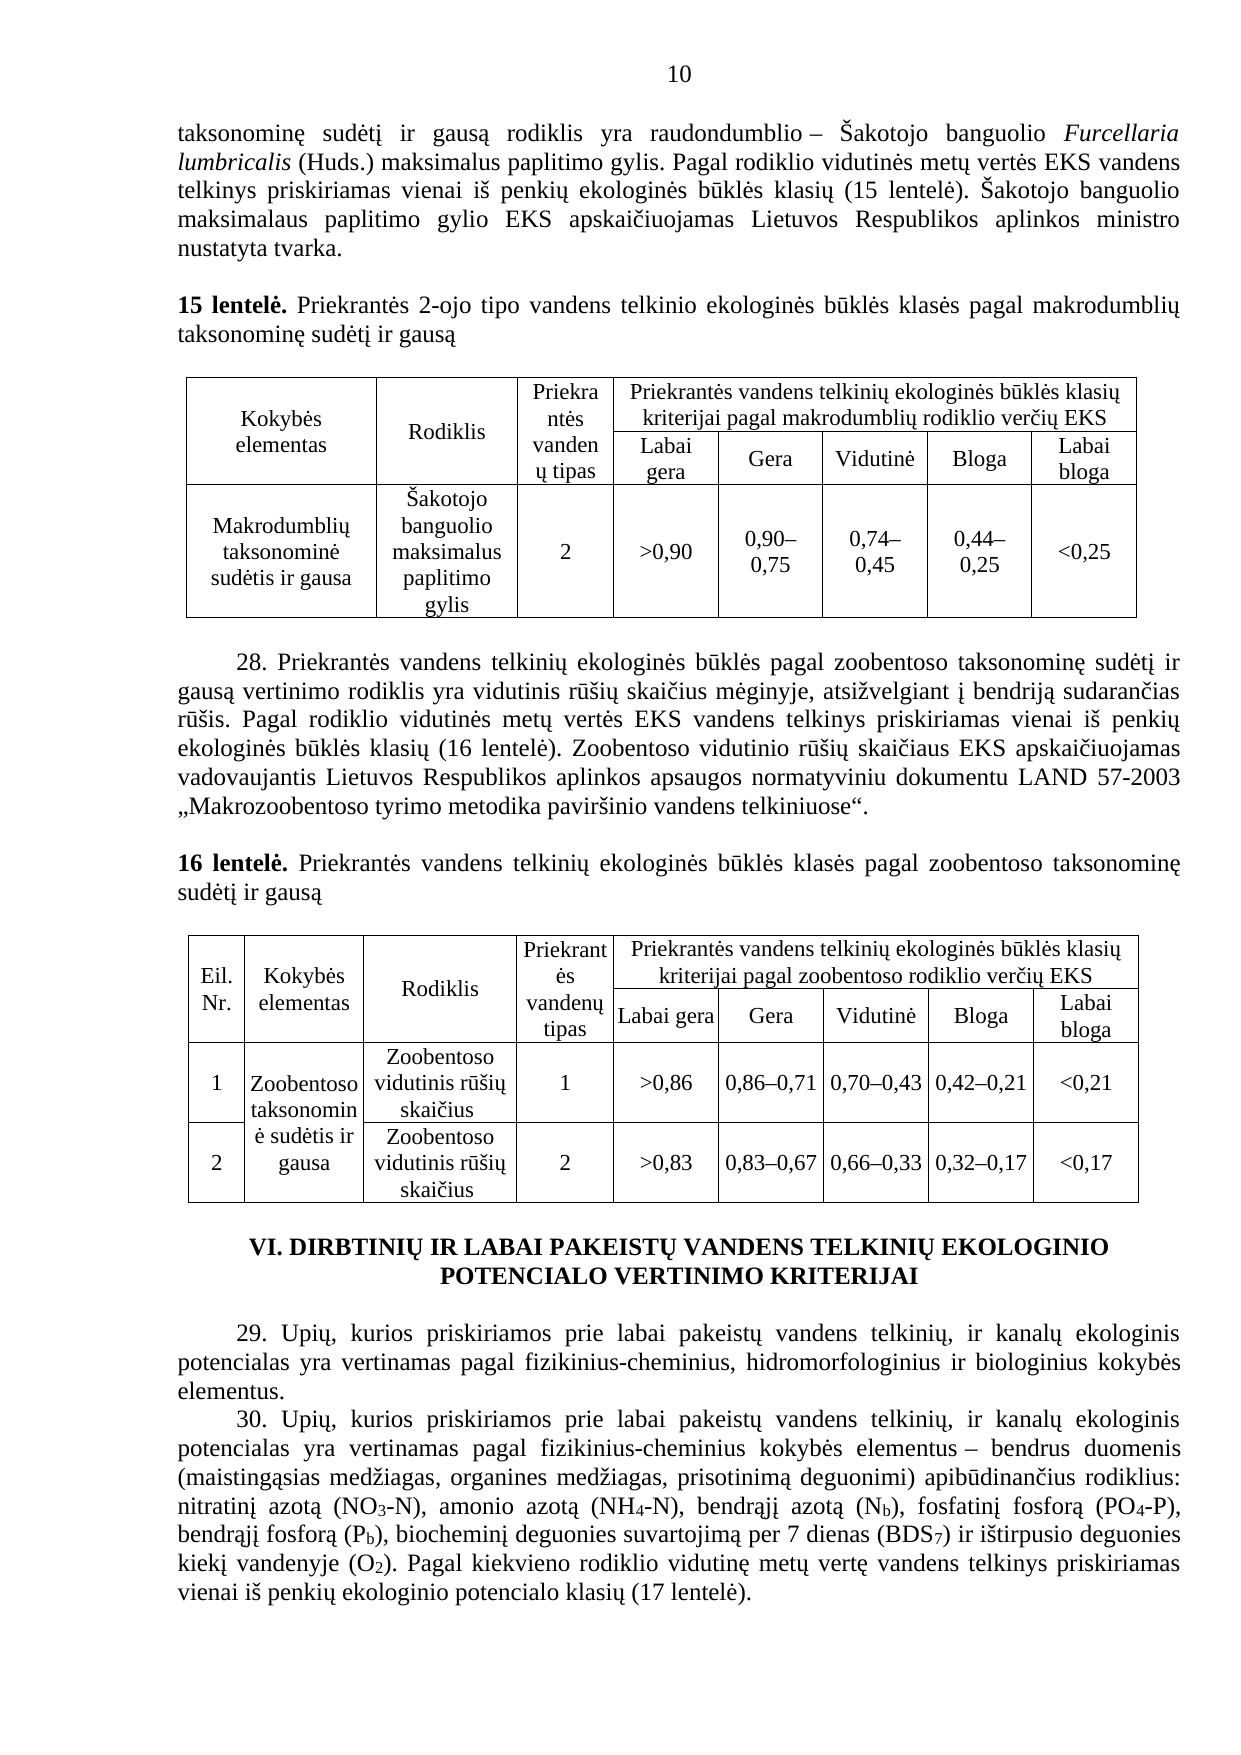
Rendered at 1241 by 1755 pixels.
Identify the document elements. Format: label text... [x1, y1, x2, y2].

table_cell >0,86 [614, 1043, 718, 1122]
table_cell 0,44–0,25 [928, 485, 1031, 617]
table_cell >0,83 [614, 1123, 718, 1202]
table_header Priekrantės vandenų tipas [518, 378, 613, 484]
table_cell Labai bloga [1034, 989, 1138, 1042]
text 15 lentelė. Priekrantės 2-ojo tipo vandens telkinio ekologinės būklės klasės pagal makrodumblių taksonominę sudėtį ir gausą [177, 291, 1181, 348]
table_header Kokybės elementas [245, 936, 363, 1042]
table_header Rodiklis [364, 936, 516, 1042]
table_cell 2 [517, 1123, 613, 1202]
table_header Priekrantės vandens telkinių ekologinės būklės klasių kriterijai pagal zoobentoso rodiklio verčių EKS [614, 936, 1138, 988]
text 30. Upių, kurios priskiriamos prie labai pakeistų vandens telkinių, ir kanalų ekologinis potencialas yra vertinamas pagal fizikinius-cheminius kokybės elementus – bendrus duomenis (maistingąsias medžiagas, organines medžiagas, prisotinimą deguonimi) apibūdinančius rodiklius: nitratinį azotą (NO3-N), amonio azotą (NH4-N), bendrąjį azotą (Nb), fosfatinį fosforą (PO4-P), bendrąjį fosforą (Pb), biocheminį deguonies suvartojimą per 7 dienas (BDS7) ir ištirpusio deguonies kiekį vandenyje (O2). Pagal kiekvieno rodiklio vidutinę metų vertę vandens telkinys priskiriamas vienai iš penkių ekologinio potencialo klasių (17 lentelė). [177, 1404, 1181, 1606]
table_cell 2 [189, 1123, 244, 1202]
table_cell <0,21 [1034, 1043, 1138, 1122]
table_cell 0,90–0,75 [719, 485, 822, 617]
table_header Rodiklis [377, 378, 517, 484]
table_cell Zoobentoso vidutinis rūšių skaičius [364, 1043, 516, 1122]
table_cell 1 [189, 1043, 244, 1122]
table_cell Bloga [929, 989, 1033, 1042]
text taksonominę sudėtį ir gausą rodiklis yra raudondumblio – Šakotojo banguolio Furcellaria lumbricalis (Huds.) maksimalus paplitimo gylis. Pagal rodiklio vidutinės metų vertės EKS vandens telkinys priskiriamas vienai iš penkių ekologinės būklės klasių (15 lentelė). Šakotojo banguolio maksimalaus paplitimo gylio EKS apskaičiuojamas Lietuvos Respublikos aplinkos ministro nustatyta tvarka. [177, 118, 1181, 262]
table_cell 1 [517, 1043, 613, 1122]
table_header Kokybės elementas [187, 378, 376, 484]
table_cell Labai gera [614, 432, 718, 484]
table_header Eil. Nr. [189, 936, 244, 1042]
table_cell Zoobentoso taksonominė sudėtis ir gausa [245, 1043, 363, 1202]
table_cell 0,42–0,21 [929, 1043, 1033, 1122]
table_header Priekrantės vandens telkinių ekologinės būklės klasių kriterijai pagal makrodumblių rodiklio verčių EKS [614, 378, 1136, 431]
table_cell Makrodumblių taksonominė sudėtis ir gausa [187, 485, 376, 617]
table_cell Gera [719, 989, 823, 1042]
table_cell 0,86–0,71 [719, 1043, 823, 1122]
text 28. Priekrantės vandens telkinių ekologinės būklės pagal zoobentoso taksonominę sudėtį ir gausą vertinimo rodiklis yra vidutinis rūšių skaičius mėginyje, atsižvelgiant į bendriją sudarančias rūšis. Pagal rodiklio vidutinės metų vertės EKS vandens telkinys priskiriamas vienai iš penkių ekologinės būklės klasių (16 lentelė). Zoobentoso vidutinio rūšių skaičiaus EKS apskaičiuojamas vadovaujantis Lietuvos Respublikos aplinkos apsaugos normatyviniu dokumentu LAND 57-2003 „Makrozoobentoso tyrimo metodika paviršinio vandens telkiniuose“. [177, 647, 1181, 819]
table_cell 0,83–0,67 [719, 1123, 823, 1202]
table_cell Šakotojo banguolio maksimalus paplitimo gylis [377, 485, 517, 617]
table_cell 0,66–0,33 [824, 1123, 928, 1202]
table_cell <0,17 [1034, 1123, 1138, 1202]
table_cell 2 [518, 485, 613, 617]
table_cell Labai gera [614, 989, 718, 1042]
table_cell 0,32–0,17 [929, 1123, 1033, 1202]
table_cell Gera [719, 432, 822, 484]
table_cell >0,90 [614, 485, 718, 617]
table_cell Zoobentoso vidutinis rūšių skaičius [364, 1123, 516, 1202]
table_cell 0,74–0,45 [823, 485, 927, 617]
table_cell 0,70–0,43 [824, 1043, 928, 1122]
table_header Priekrantės vandenų tipas [517, 936, 613, 1042]
table_cell <0,25 [1032, 485, 1136, 617]
table_cell Labai bloga [1032, 432, 1136, 484]
text 16 lentelė. Priekrantės vandens telkinių ekologinės būklės klasės pagal zoobentoso taksonominę sudėtį ir gausą [177, 848, 1181, 906]
text VI. DIRBTINIŲ IR LABAI PAKEISTŲ VANDENS TELKINIŲ EKOLOGINIO POTENCIALO VERTINIMO KRITERIJAI [177, 1232, 1181, 1289]
table_cell Vidutinė [823, 432, 927, 484]
text 29. Upių, kurios priskiriamos prie labai pakeistų vandens telkinių, ir kanalų ekologinis potencialas yra vertinamas pagal fizikinius-cheminius, hidromorfologinius ir biologinius kokybės elementus. [177, 1318, 1181, 1404]
table_cell Bloga [928, 432, 1031, 484]
table_cell Vidutinė [824, 989, 928, 1042]
